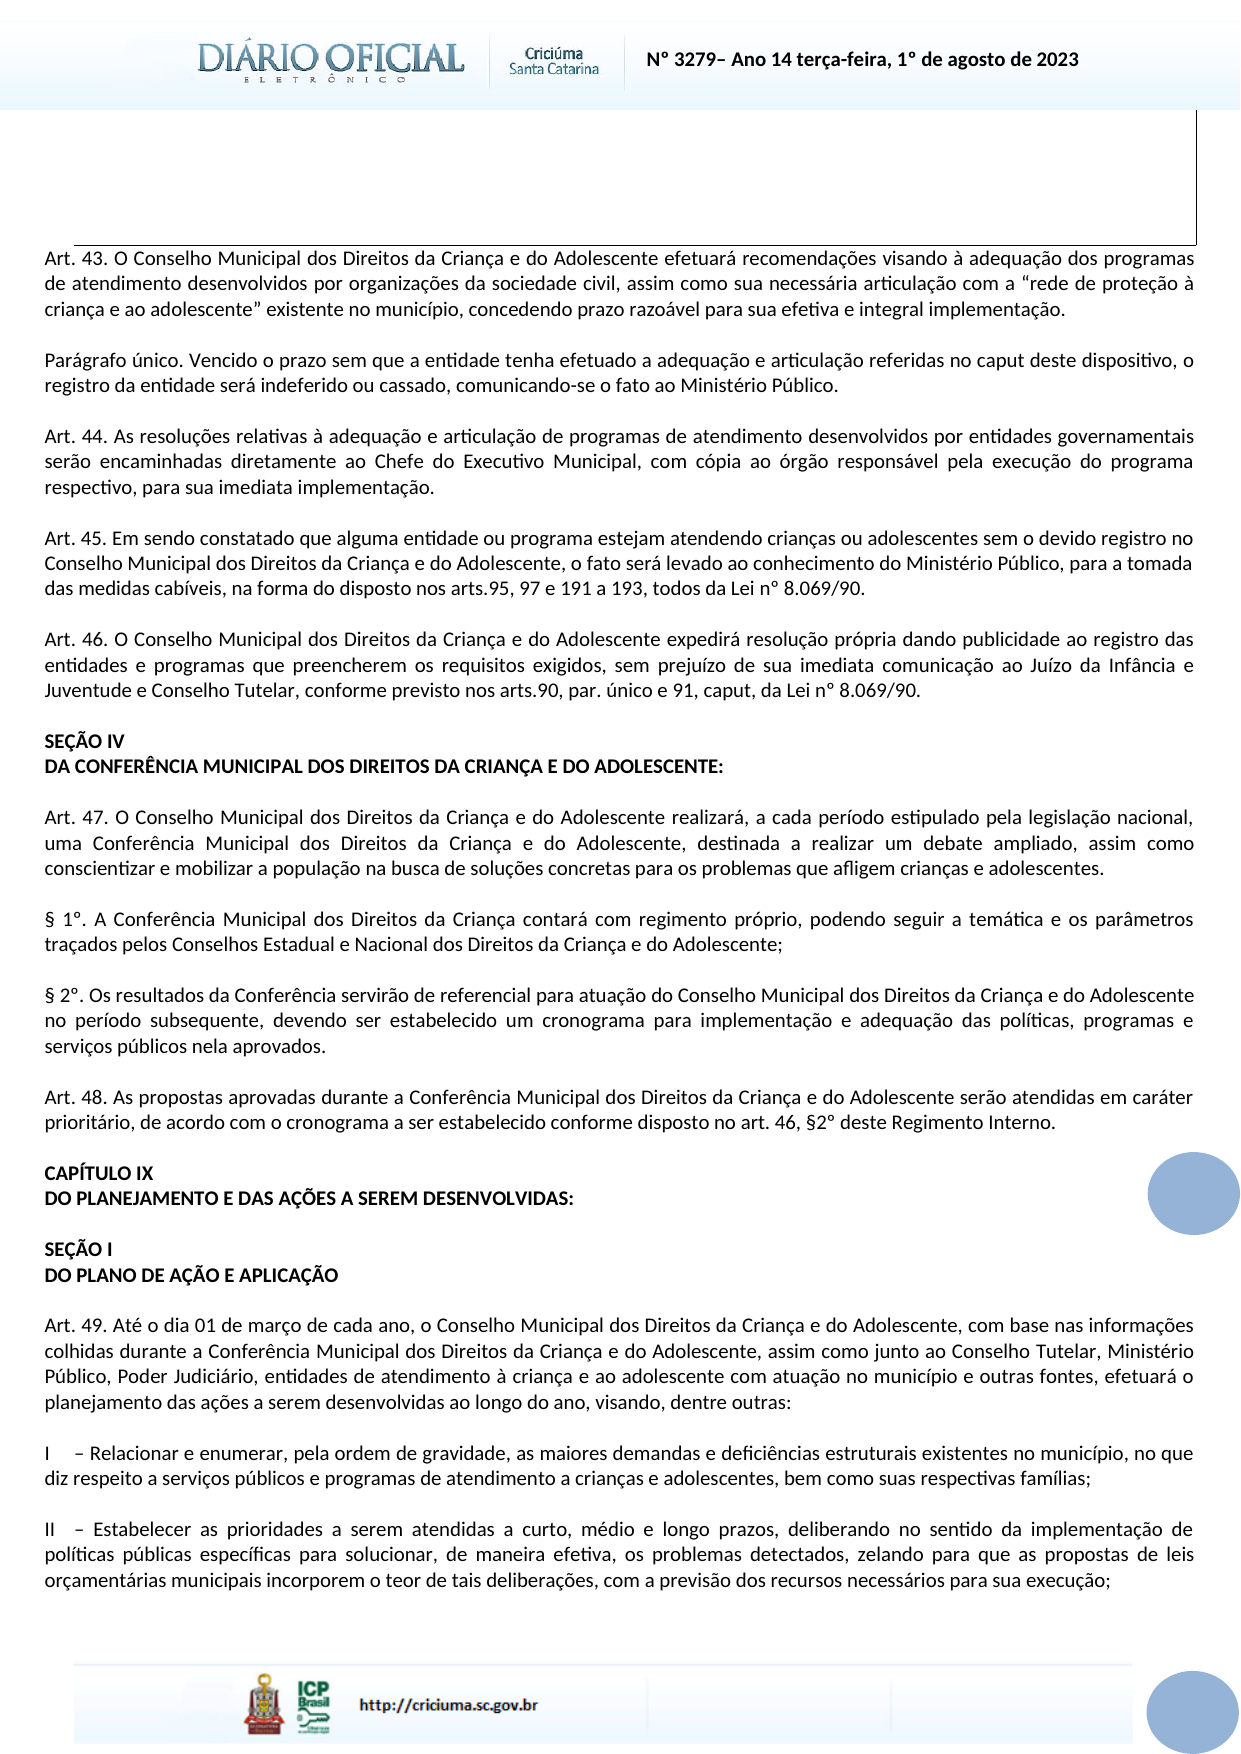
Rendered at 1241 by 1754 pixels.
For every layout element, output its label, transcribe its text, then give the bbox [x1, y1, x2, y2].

text § 1º. A Conferência Municipal dos Direitos da Criança contará com regimento próprio, podendo seguir a temática e os parâmetros traçados pelos Conselhos Estadual e Nacional dos Direitos da Criança e do Adolescente; [44, 906, 1196, 957]
text SEÇÃO IV [44, 728, 1196, 753]
text Art. 49. Até o dia 01 de março de cada ano, o Conselho Municipal dos Direitos da Criança e do Adolescente, com base nas informações colhidas durante a Conferência Municipal dos Direitos da Criança e do Adolescente, assim como junto ao Conselho Tutelar, Ministério Público, Poder Judiciário, entidades de atendimento à criança e ao adolescente com atuação no município e outras fontes, efetuará o planejamento das ações a serem desenvolvidas ao longo do ano, visando, dentre outras: [44, 1313, 1196, 1414]
text II – Estabelecer as prioridades a serem atendidas a curto, médio e longo prazos, deliberando no sentido da implementação de políticas públicas específicas para solucionar, de maneira efetiva, os problemas detectados, zelando para que as propostas de leis orçamentárias municipais incorporem o teor de tais deliberações, com a previsão dos recursos necessários para sua execução; [44, 1516, 1196, 1592]
text Art. 46. O Conselho Municipal dos Direitos da Criança e do Adolescente expedirá resolução própria dando publicidade ao registro das entidades e programas que preencherem os requisitos exigidos, sem prejuízo de sua imediata comunicação ao Juízo da Infância e Juventude e Conselho Tutelar, conforme previsto nos arts.90, par. único e 91, caput, da Lei nº 8.069/90. [44, 626, 1196, 703]
text SEÇÃO I [44, 1236, 1196, 1262]
text Parágrafo único. Vencido o prazo sem que a entidade tenha efetuado a adequação e articulação referidas no caput deste dispositivo, o registro da entidade será indeferido ou cassado, comunicando-se o fato ao Ministério Público. [44, 347, 1196, 398]
text I – Relacionar e enumerar, pela ordem de gravidade, as maiores demandas e deficiências estruturais existentes no município, no que diz respeito a serviços públicos e programas de atendimento a crianças e adolescentes, bem como suas respectivas famílias; [44, 1440, 1196, 1491]
text Art. 43. O Conselho Municipal dos Direitos da Criança e do Adolescente efetuará recomendações visando à adequação dos programas de atendimento desenvolvidos por organizações da sociedade civil, assim como sua necessária articulação com a “rede de proteção à criança e ao adolescente” existente no município, concedendo prazo razoável para sua efetiva e integral implementação. [44, 245, 1196, 321]
text DO PLANEJAMENTO E DAS AÇÕES A SEREM DESENVOLVIDAS: [44, 1186, 1151, 1211]
text Art. 47. O Conselho Municipal dos Direitos da Criança e do Adolescente realizará, a cada período estipulado pela legislação nacional, uma Conferência Municipal dos Direitos da Criança e do Adolescente, destinada a realizar um debate ampliado, assim como conscientizar e mobilizar a população na busca de soluções concretas para os problemas que afligem crianças e adolescentes. [44, 804, 1196, 881]
text Art. 45. Em sendo constatado que alguma entidade ou programa estejam atendendo crianças ou adolescentes sem o devido registro no Conselho Municipal dos Direitos da Criança e do Adolescente, o fato será levado ao conhecimento do Ministério Público, para a tomada das medidas cabíveis, na forma do disposto nos arts.95, 97 e 191 a 193, todos da Lei nº 8.069/90. [44, 525, 1196, 601]
text DA CONFERÊNCIA MUNICIPAL DOS DIREITOS DA CRIANÇA E DO ADOLESCENTE: [44, 753, 1196, 779]
text DO PLANO DE AÇÃO E APLICAÇÃO [44, 1262, 1196, 1287]
text Art. 48. As propostas aprovadas durante a Conferência Municipal dos Direitos da Criança e do Adolescente serão atendidas em caráter prioritário, de acordo com o cronograma a ser estabelecido conforme disposto no art. 46, §2º deste Regimento Interno. [44, 1084, 1196, 1135]
text § 2º. Os resultados da Conferência servirão de referencial para atuação do Conselho Municipal dos Direitos da Criança e do Adolescente no período subsequente, devendo ser estabelecido um cronograma para implementação e adequação das políticas, programas e serviços públicos nela aprovados. [44, 982, 1196, 1058]
text Art. 44. As resoluções relativas à adequação e articulação de programas de atendimento desenvolvidos por entidades governamentais serão encaminhadas diretamente ao Chefe do Executivo Municipal, com cópia ao órgão responsável pela execução do programa respectivo, para sua imediata implementação. [44, 423, 1196, 499]
text CAPÍTULO IX [44, 1160, 1165, 1186]
